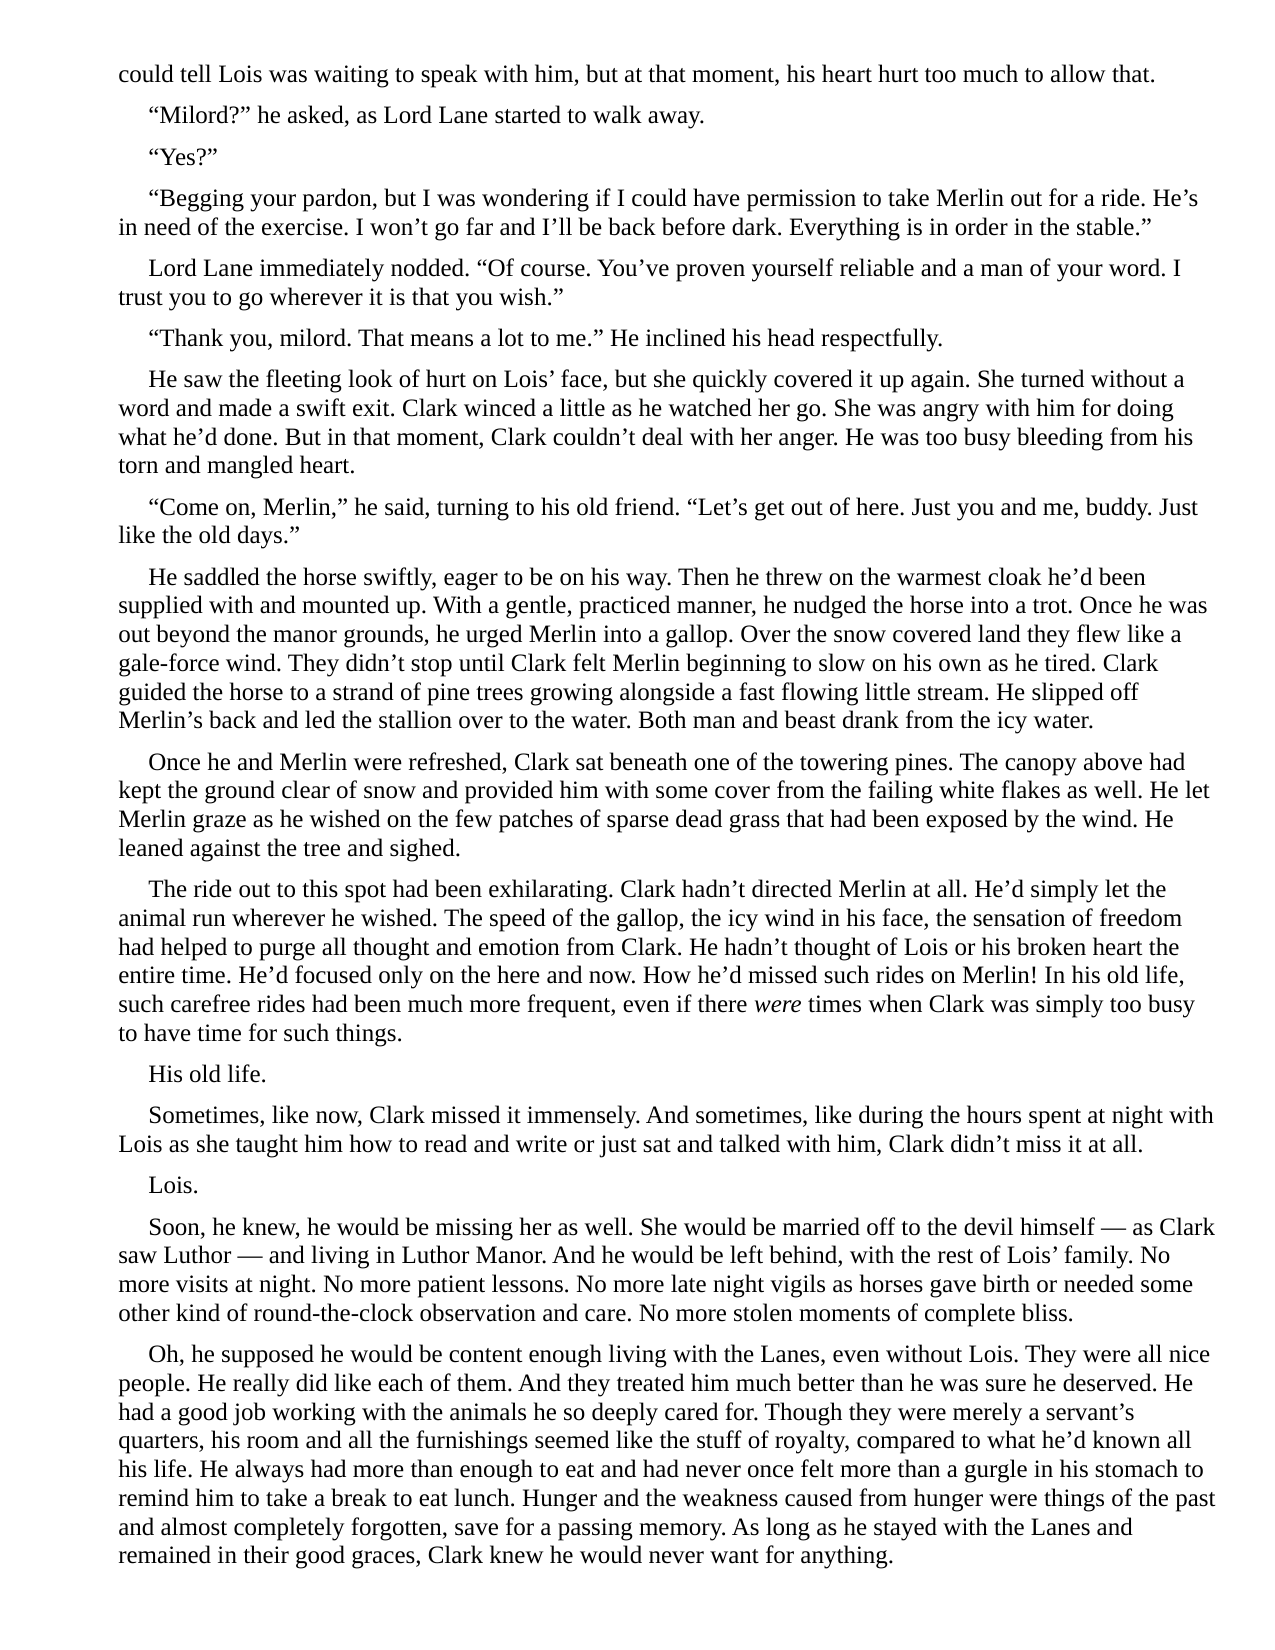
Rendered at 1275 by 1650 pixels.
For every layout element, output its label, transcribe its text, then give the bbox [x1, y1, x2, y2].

text Sometimes, like now, Clark missed it immensely. And sometimes, like during the hours spent at night with Lois as she taught him how to read and write or just sat and talked with him, Clark didn’t miss it at all. [118, 1100, 1216, 1158]
text “Come on, Merlin,” he said, turning to his old friend. “Let’s get out of here. Just you and me, buddy. Just like the old days.” [118, 492, 1216, 549]
text He saddled the horse swiftly, eager to be on his way. Then he threw on the warmest cloak he’d been supplied with and mounted up. With a gentle, practiced manner, he nudged the horse into a trot. Once he was out beyond the manor grounds, he urged Merlin into a gallop. Over the snow covered land they flew like a gale-force wind. They didn’t stop until Clark felt Merlin beginning to slow on his own as he tired. Clark guided the horse to a strand of pine trees growing alongside a fast flowing little stream. He slipped off Merlin’s back and led the stallion over to the water. Both man and beast drank from the icy water. [118, 562, 1216, 734]
text “Thank you, milord. That means a lot to me.” He inclined his head respectfully. [118, 323, 1216, 352]
text could tell Lois was waiting to speak with him, but at that moment, his heart hurt too much to allow that. [118, 59, 1216, 88]
text Soon, he knew, he would be missing her as well. She would be married off to the devil himself — as Clark saw Luthor — and living in Luthor Manor. And he would be left behind, with the rest of Lois’ family. No more visits at night. No more patient lessons. No more late night vigils as horses gave birth or needed some other kind of round-the-clock observation and care. No more stolen moments of complete bliss. [118, 1212, 1216, 1327]
text Lois. [118, 1170, 1216, 1199]
text Oh, he supposed he would be content enough living with the Lanes, even without Lois. They were all nice people. He really did like each of them. And they treated him much better than he was sure he deserved. He had a good job working with the animals he so deeply cared for. Though they were merely a servant’s quarters, his room and all the furnishings seemed like the stuff of royalty, compared to what he’d known all his life. He always had more than enough to eat and had never once felt more than a gurgle in his stomach to remind him to take a break to eat lunch. Hunger and the weakness caused from hunger were things of the past and almost completely forgotten, save for a passing memory. As long as he stayed with the Lanes and remained in their good graces, Clark knew he would never want for anything. [118, 1339, 1216, 1569]
text His old life. [118, 1059, 1216, 1088]
text “Yes?” [118, 142, 1216, 170]
text The ride out to this spot had been exhilarating. Clark hadn’t directed Merlin at all. He’d simply let the animal run wherever he wished. The speed of the gallop, the icy wind in his face, the sensation of freedom had helped to purge all thought and emotion from Clark. He hadn’t thought of Lois or his broken heart the entire time. He’d focused only on the here and now. How he’d missed such rides on Merlin! In his old life, such carefree rides had been much more frequent, even if there were times when Clark was simply too busy to have time for such things. [118, 874, 1216, 1047]
text He saw the fleeting look of hurt on Lois’ face, but she quickly covered it up again. She turned without a word and made a swift exit. Clark winced a little as he watched her go. She was angry with him for doing what he’d done. But in that moment, Clark couldn’t deal with her anger. He was too busy bleeding from his torn and mangled heart. [118, 364, 1216, 479]
text Once he and Merlin were refreshed, Clark sat beneath one of the towering pines. The canopy above had kept the ground clear of snow and provided him with some cover from the failing white flakes as well. He let Merlin graze as he wished on the few patches of sparse dead grass that had been exposed by the wind. He leaned against the tree and sighed. [118, 747, 1216, 862]
text “Milord?” he asked, as Lord Lane started to walk away. [118, 100, 1216, 129]
text “Begging your pardon, but I was wondering if I could have permission to take Merlin out for a ride. He’s in need of the exercise. I won’t go far and I’ll be back before dark. Everything is in order in the stable.” [118, 183, 1216, 240]
text Lord Lane immediately nodded. “Of course. You’ve proven yourself reliable and a man of your word. I trust you to go wherever it is that you wish.” [118, 253, 1216, 310]
